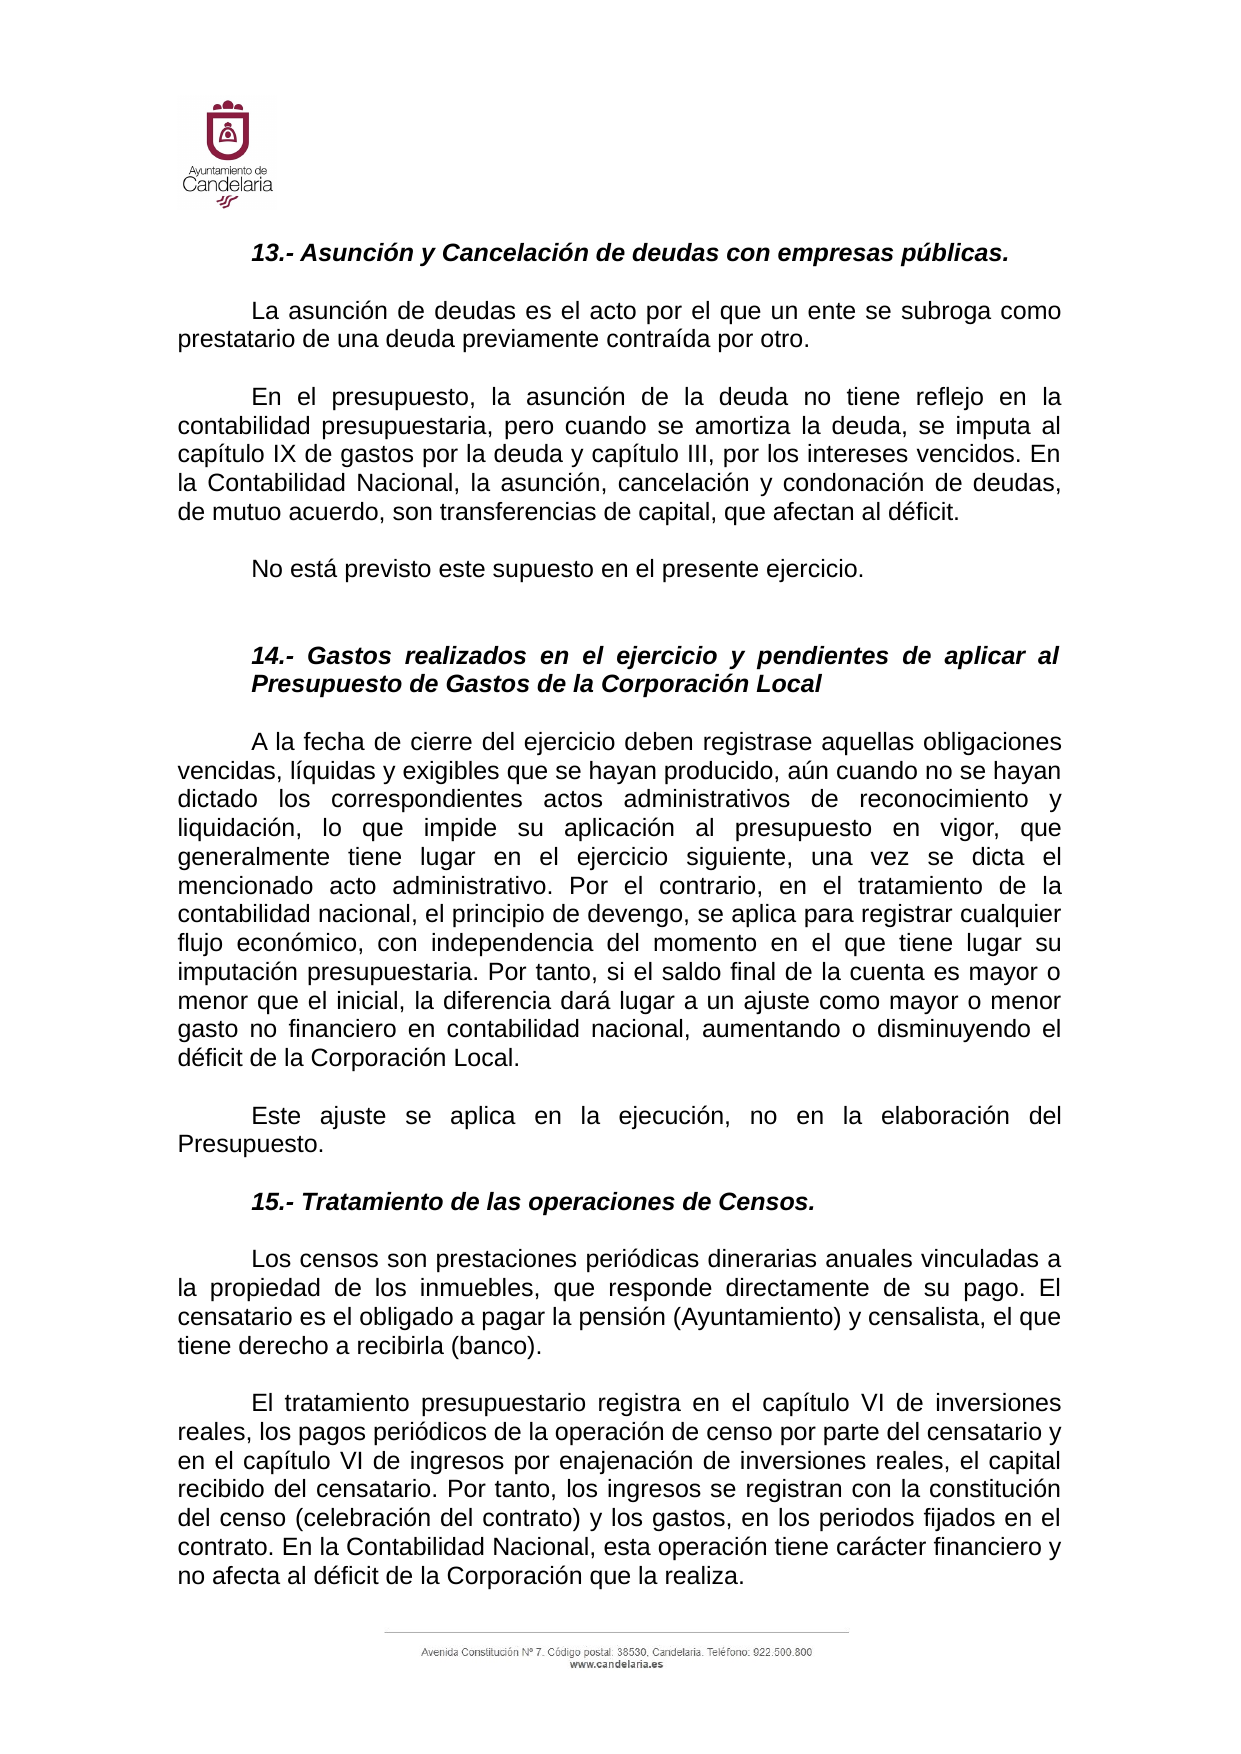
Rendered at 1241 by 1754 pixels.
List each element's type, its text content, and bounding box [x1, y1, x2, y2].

text 14.- Gastos realizados en el ejercicio y pendientes de aplicar al Presupuesto de Gastos de la Corporación Local [251, 641, 1063, 698]
text Este ajuste se aplica en la ejecución, no en la elaboración del Presupuesto. [177, 1101, 1063, 1158]
text La asunción de deudas es el acto por el que un ente se subroga como prestatario de una deuda previamente contraída por otro. [177, 296, 1063, 353]
text El tratamiento presupuestario registra en el capítulo VI de inversiones reales, los pagos periódicos de la operación de censo por parte del censatario y en el capítulo VI de ingresos por enajenación de inversiones reales, el capital recibido del censatario. Por tanto, los ingresos se registran con la constitución del censo (celebración del contrato) y los gastos, en los periodos fijados en el contrato. En la Contabilidad Nacional, esta operación tiene carácter financiero y no afecta al déficit de la Corporación que la realiza. [177, 1388, 1063, 1589]
text Los censos son prestaciones periódicas dinerarias anuales vinculadas a la propiedad de los inmuebles, que responde directamente de su pago. El censatario es el obligado a pagar la pensión (Ayuntamiento) y censalista, el que tiene derecho a recibirla (banco). [177, 1244, 1063, 1359]
text 13.- Asunción y Cancelación de deudas con empresas públicas. [177, 238, 1063, 267]
text A la fecha de cierre del ejercicio deben registrase aquellas obligaciones vencidas, líquidas y exigibles que se hayan producido, aún cuando no se hayan dictado los correspondientes actos administrativos de reconocimiento y liquidación, lo que impide su aplicación al presupuesto en vigor, que generalmente tiene lugar en el ejercicio siguiente, una vez se dicta el mencionado acto administrativo. Por el contrario, en el tratamiento de la contabilidad nacional, el principio de devengo, se aplica para registrar cualquier flujo económico, con independencia del momento en el que tiene lugar su imputación presupuestaria. Por tanto, si el saldo final de la cuenta es mayor o menor que el inicial, la diferencia dará lugar a un ajuste como mayor o menor gasto no financiero en contabilidad nacional, aumentando o disminuyendo el déficit de la Corporación Local. [177, 727, 1063, 1072]
text 15.- Tratamiento de las operaciones de Censos. [177, 1187, 1063, 1216]
text En el presupuesto, la asunción de la deuda no tiene reflejo en la contabilidad presupuestaria, pero cuando se amortiza la deuda, se imputa al capítulo IX de gastos por la deuda y capítulo III, por los intereses vencidos. En la Contabilidad Nacional, la asunción, cancelación y condonación de deudas, de mutuo acuerdo, son transferencias de capital, que afectan al déficit. [177, 382, 1063, 526]
text No está previsto este supuesto en el presente ejercicio. [177, 554, 1063, 583]
